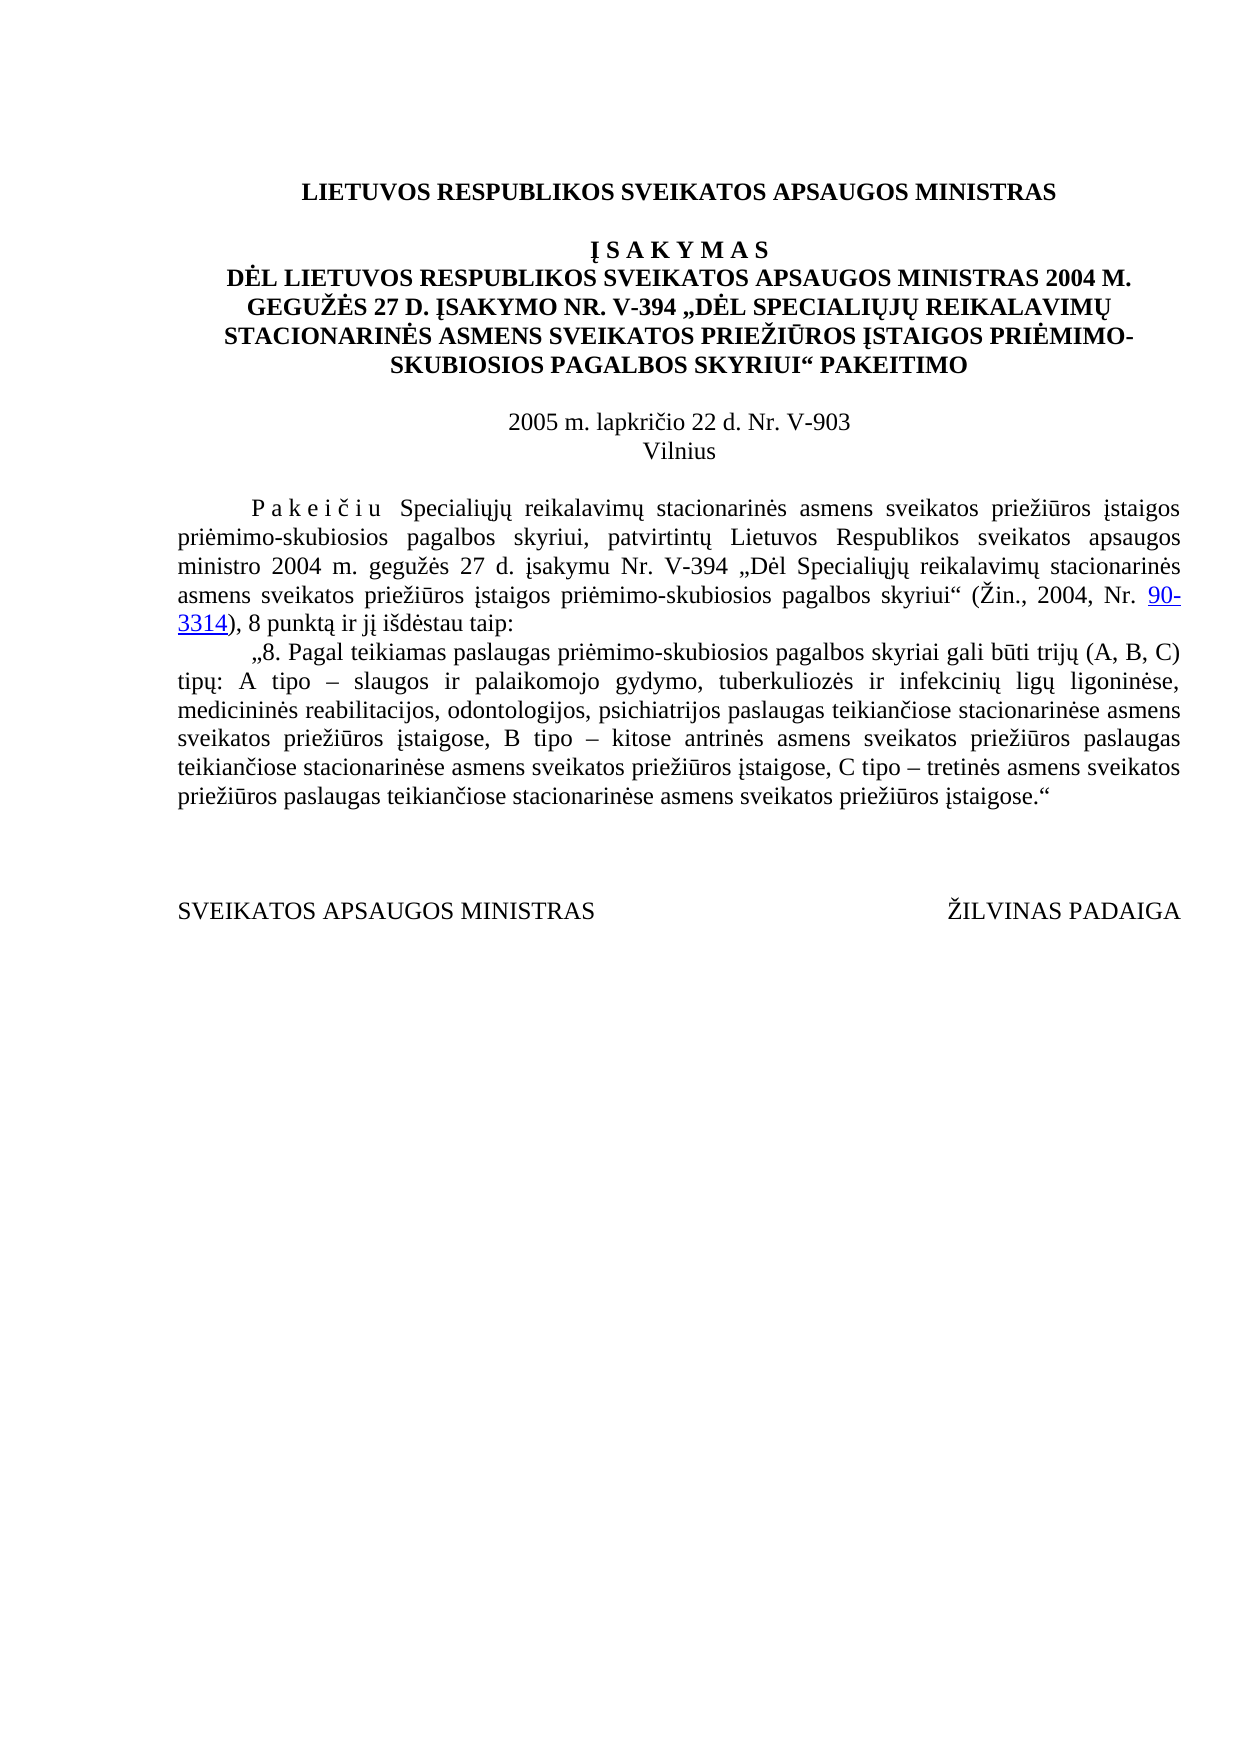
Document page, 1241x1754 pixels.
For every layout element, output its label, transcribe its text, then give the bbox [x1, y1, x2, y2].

text LIETUVOS RESPUBLIKOS SVEIKATOS APSAUGOS MINISTRAS [177, 177, 1181, 206]
text SVEIKATOS APSAUGOS MINISTRAS ŽILVINAS PADAIGA [177, 896, 1181, 925]
text Į S A K Y M A S [177, 235, 1181, 263]
text Vilnius [177, 436, 1181, 465]
text „8. Pagal teikiamas paslaugas priėmimo-skubiosios pagalbos skyriai gali būti trijų (A, B, C) tipų: A tipo – slaugos ir palaikomojo gydymo, tuberkuliozės ir infekcinių ligų ligoninėse, medicininės reabilitacijos, odontologijos, psichiatrijos paslaugas teikiančiose stacionarinėse asmens sveikatos priežiūros įstaigose, B tipo – kitose antrinės asmens sveikatos priežiūros paslaugas teikiančiose stacionarinėse asmens sveikatos priežiūros įstaigose, C tipo – tretinės asmens sveikatos priežiūros paslaugas teikiančiose stacionarinėse asmens sveikatos priežiūros įstaigose.“ [177, 637, 1181, 810]
text DĖL LIETUVOS RESPUBLIKOS SVEIKATOS APSAUGOS MINISTRAS 2004 M. GEGUŽĖS 27 D. ĮSAKYMO NR. V-394 „DĖL SPECIALIŲJŲ REIKALAVIMŲ STACIONARINĖS ASMENS SVEIKATOS PRIEŽIŪROS ĮSTAIGOS PRIĖMIMO-SKUBIOSIOS PAGALBOS SKYRIUI“ PAKEITIMO [177, 263, 1181, 378]
text Pakeičiu Specialiųjų reikalavimų stacionarinės asmens sveikatos priežiūros įstaigos priėmimo-skubiosios pagalbos skyriui, patvirtintų Lietuvos Respublikos sveikatos apsaugos ministro 2004 m. gegužės 27 d. įsakymu Nr. V-394 „Dėl Specialiųjų reikalavimų stacionarinės asmens sveikatos priežiūros įstaigos priėmimo-skubiosios pagalbos skyriui“ (Žin., 2004, Nr. 90-3314), 8 punktą ir jį išdėstau taip: [177, 493, 1181, 637]
text 2005 m. lapkričio 22 d. Nr. V-903 [177, 407, 1181, 436]
